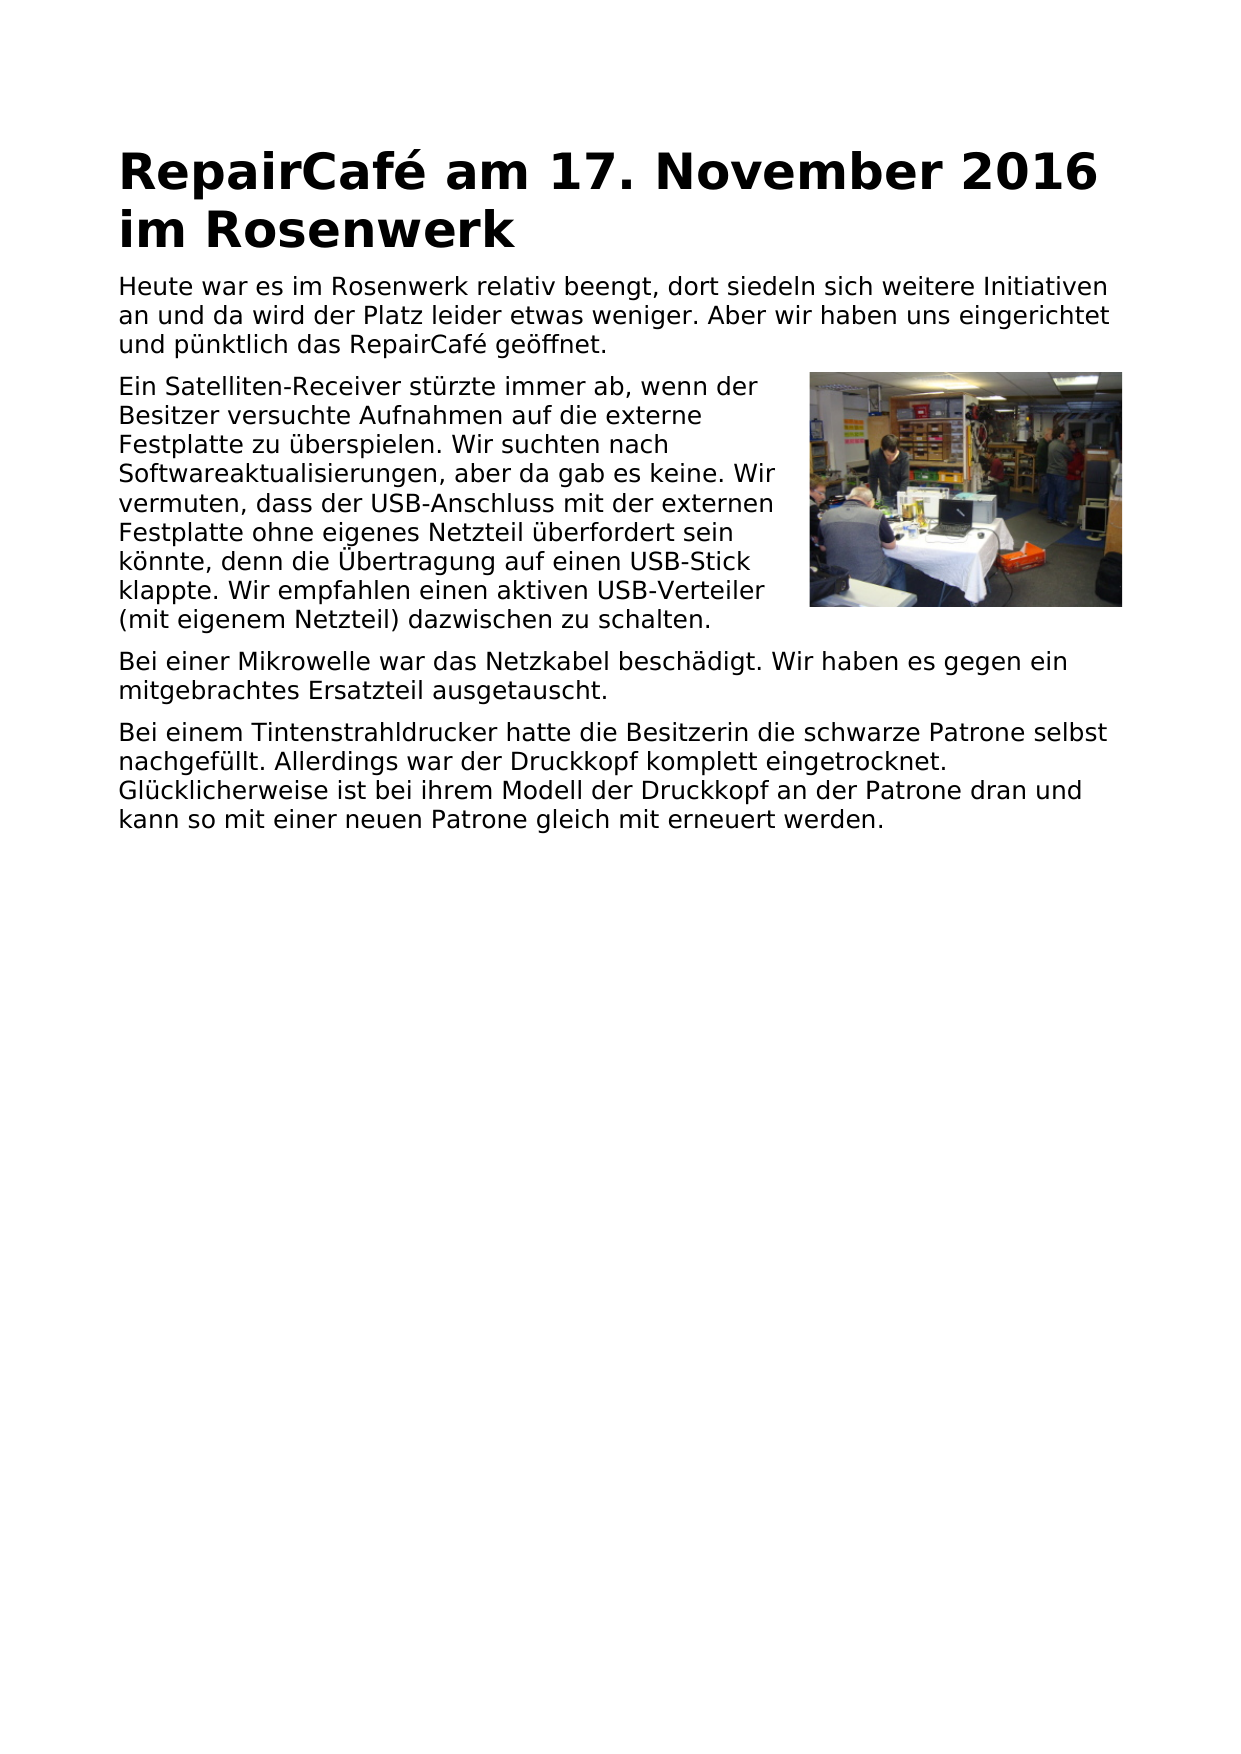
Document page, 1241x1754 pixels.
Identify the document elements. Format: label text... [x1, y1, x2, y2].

text Bei einem Tintenstrahldrucker hatte die Besitzerin die schwarze Patrone selbst nachgefüllt. Allerdings war der Druckkopf komplett eingetrocknet. Glücklicherweise ist bei ihrem Modell der Druckkopf an der Patrone dran und kann so mit einer neuen Patrone gleich mit erneuert werden. [118, 718, 1122, 834]
text Bei einer Mikrowelle war das Netzkabel beschädigt. Wir haben es gegen ein mitgebrachtes Ersatzteil ausgetauscht. [118, 647, 1122, 705]
picture [809, 372, 1123, 607]
subtitle RepairCafé am 17. November 2016 im Rosenwerk [118, 143, 1122, 259]
text Heute war es im Rosenwerk relativ beengt, dort siedeln sich weitere Initiativen an und da wird der Platz leider etwas weniger. Aber wir haben uns eingerichtet und pünktlich das RepairCafé geöffnet. [118, 272, 1122, 359]
text Ein Satelliten-Receiver stürzte immer ab, wenn der Besitzer versuchte Aufnahmen auf die externe Festplatte zu überspielen. Wir suchten nach Softwareaktualisierungen, aber da gab es keine. Wir vermuten, dass der USB-Anschluss mit der externen Festplatte ohne eigenes Netzteil überfordert sein könnte, denn die Übertragung auf einen USB-Stick klappte. Wir empfahlen einen aktiven USB-Verteiler (mit eigenem Netzteil) dazwischen zu schalten. [118, 372, 1122, 634]
